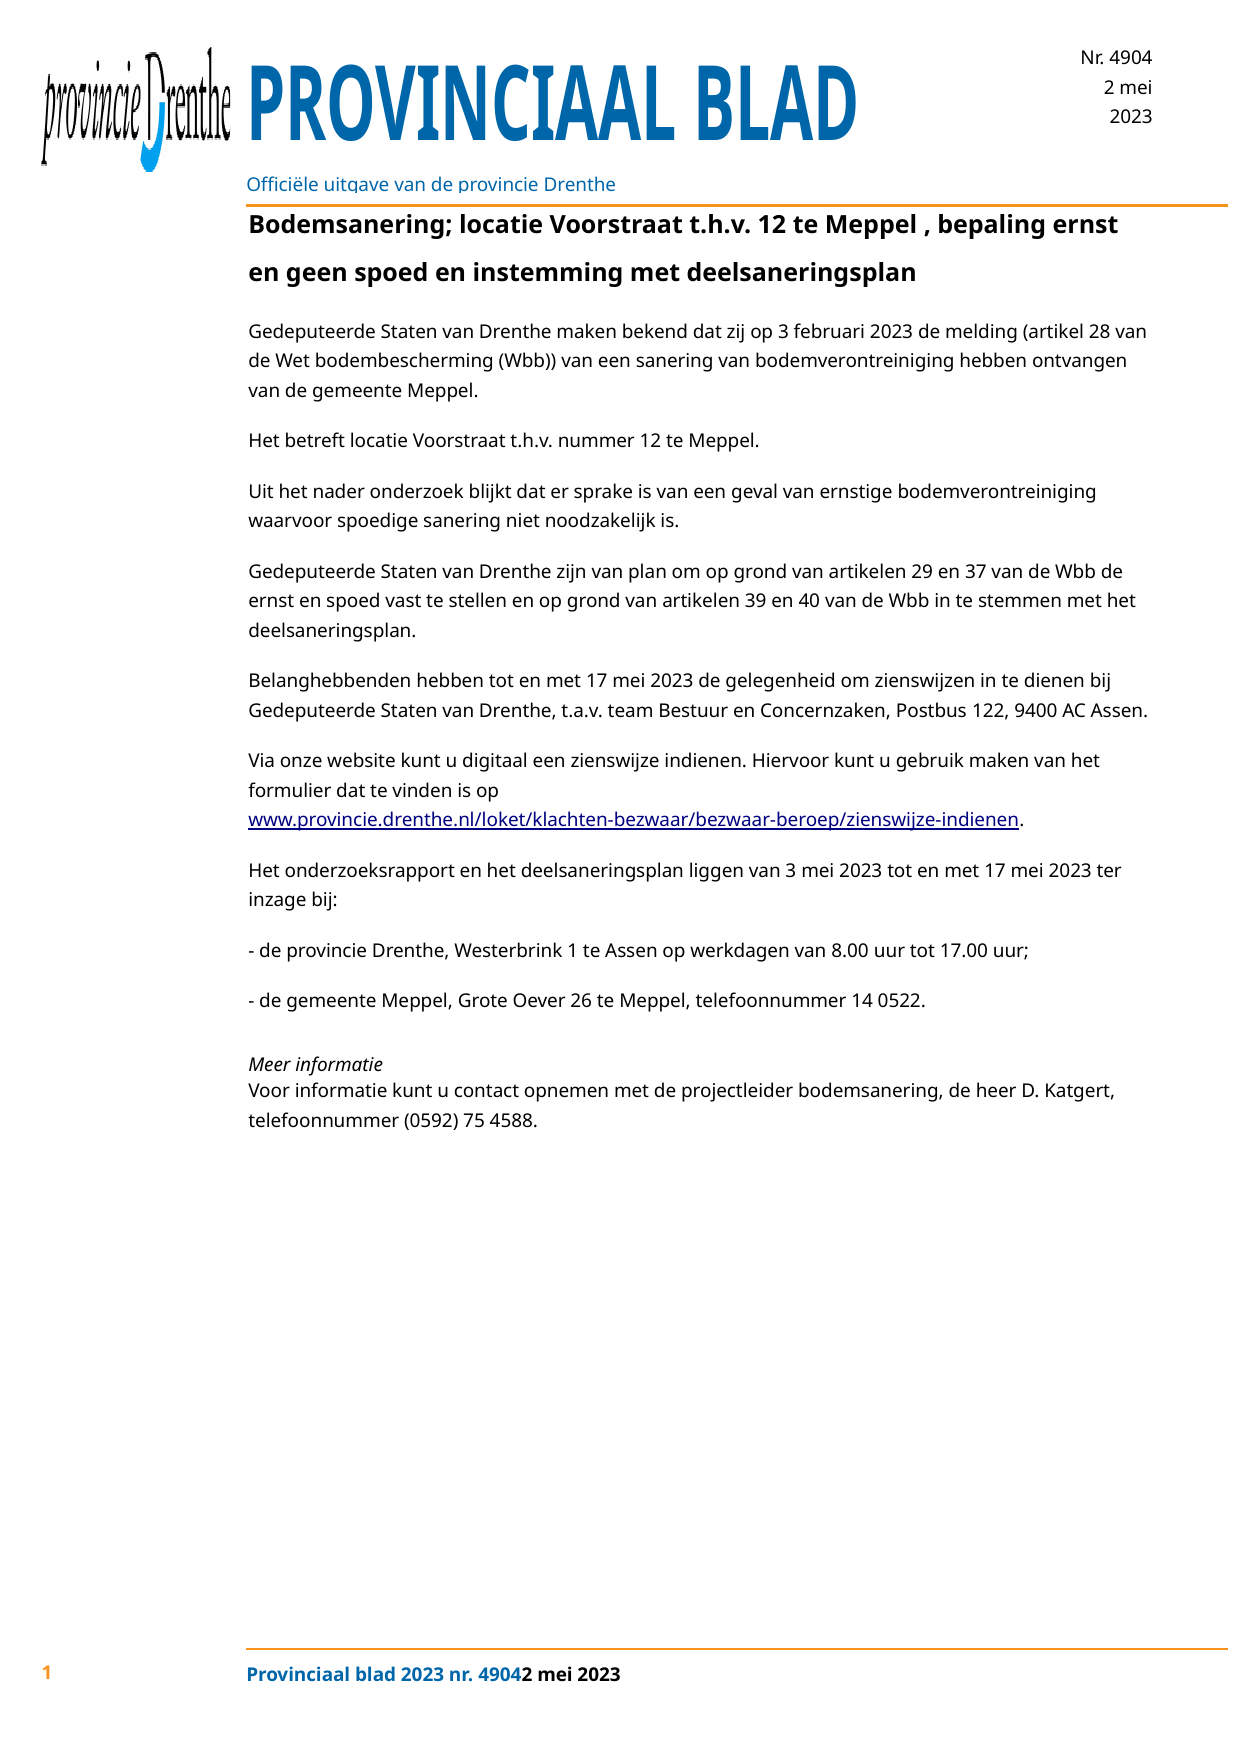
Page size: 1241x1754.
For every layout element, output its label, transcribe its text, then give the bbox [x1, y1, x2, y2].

text Gedeputeerde Staten van Drenthe zijn van plan om op grond van artikelen 29 en 37 van de Wbb de ernst en spoed vast te stellen en op grond van artikelen 39 en 40 van de Wbb in te stemmen met het deelsaneringsplan. [248, 558, 1152, 643]
text Belanghebbenden hebben tot en met 17 mei 2023 de gelegenheid om zienswijzen in te dienen bij Gedeputeerde Staten van Drenthe, t.a.v. team Bestuur en Concernzaken, Postbus 122, 9400 AC Assen. [248, 667, 1152, 723]
text Bodemsanering; locatie Voorstraat t.h.v. 12 te Meppel , bepaling ernst en geen spoed en instemming met deelsaneringsplan [248, 207, 1152, 288]
text Gedeputeerde Staten van Drenthe maken bekend dat zij op 3 februari 2023 de melding (artikel 28 van de Wet bodembescherming (Wbb)) van een sanering van bodemverontreiniging hebben ontvangen van de gemeente Meppel. [248, 318, 1152, 403]
text Via onze website kunt u digitaal een zienswijze indienen. Hiervoor kunt u gebruik maken van het formulier dat te vinden is op www.provincie.drenthe.nl/loket/klachten-bezwaar/bezwaar-beroep/zienswijze-indienen. [248, 747, 1152, 832]
text - de provincie Drenthe, Westerbrink 1 te Assen op werkdagen van 8.00 uur tot 17.00 uur; [248, 937, 1152, 963]
text Het betreft locatie Voorstraat t.h.v. nummer 12 te Meppel. [248, 427, 1152, 453]
text Uit het nader onderzoek blijkt dat er sprake is van een geval van ernstige bodemverontreiniging waarvoor spoedige sanering niet noodzakelijk is. [248, 478, 1152, 533]
text Meer informatie [248, 1051, 1152, 1077]
text Voor informatie kunt u contact opnemen met de projectleider bodemsanering, de heer D. Katgert, telefoonnummer (0592) 75 4588. [248, 1077, 1152, 1132]
text - de gemeente Meppel, Grote Oever 26 te Meppel, telefoonnummer 14 0522. [248, 987, 1152, 1013]
picture [41, 47, 231, 172]
text Het onderzoeksrapport en het deelsaneringsplan liggen van 3 mei 2023 tot en met 17 mei 2023 ter inzage bij: [248, 857, 1152, 912]
